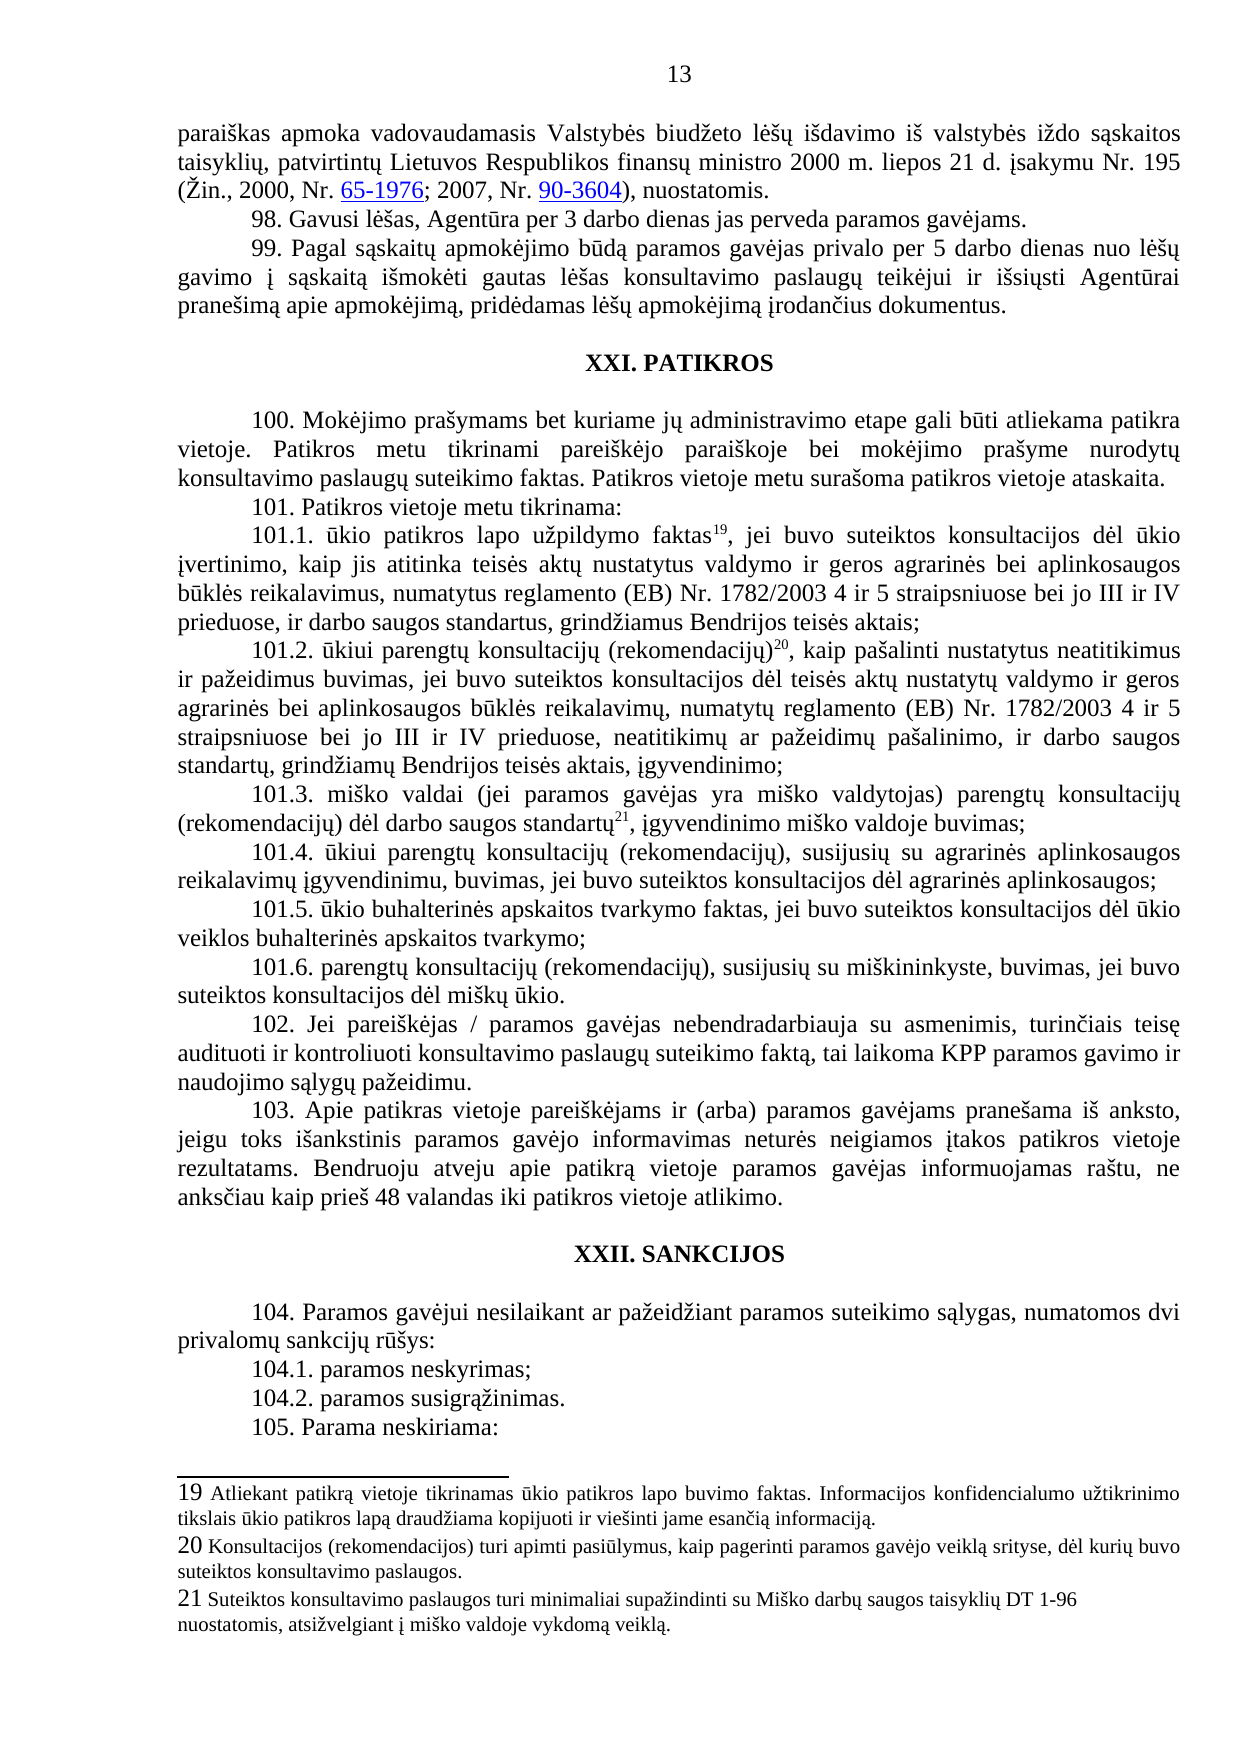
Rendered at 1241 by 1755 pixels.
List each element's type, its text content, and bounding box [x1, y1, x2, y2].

text 100. Mokėjimo prašymams bet kuriame jų administravimo etape gali būti atliekama patikra vietoje. Patikros metu tikrinami pareiškėjo paraiškoje bei mokėjimo prašyme nurodytų konsultavimo paslaugų suteikimo faktas. Patikros vietoje metu surašoma patikros vietoje ataskaita. [177, 406, 1181, 492]
text paraiškas apmoka vadovaudamasis Valstybės biudžeto lėšų išdavimo iš valstybės iždo sąskaitos taisyklių, patvirtintų Lietuvos Respublikos finansų ministro 2000 m. liepos 21 d. įsakymu Nr. 195 (Žin., 2000, Nr. 65-1976; 2007, Nr. 90-3604), nuostatomis. [177, 118, 1181, 204]
text Suteiktos konsultavimo paslaugos turi minimaliai supažindinti su Miško darbų saugos taisyklių DT 1-96 nuostatomis, atsižvelgiant į miško valdoje vykdomą veiklą. [177, 1583, 1181, 1636]
text XXI. PATIKROS [177, 348, 1181, 377]
text 102. Jei pareiškėjas / paramos gavėjas nebendradarbiauja su asmenimis, turinčiais teisę audituoti ir kontroliuoti konsultavimo paslaugų suteikimo faktą, tai laikoma KPP paramos gavimo ir naudojimo sąlygų pažeidimu. [177, 1009, 1181, 1096]
text 98. Gavusi lėšas, Agentūra per 3 darbo dienas jas perveda paramos gavėjams. [177, 204, 1181, 233]
text 101.3. miško valdai (jei paramos gavėjas yra miško valdytojas) parengtų konsultacijų (rekomendacijų) dėl darbo saugos standartų, įgyvendinimo miško valdoje buvimas; [177, 779, 1181, 837]
text XXII. SANKCIJOS [177, 1239, 1181, 1268]
text 105. Parama neskiriama: [177, 1412, 1181, 1441]
text 99. Pagal sąskaitų apmokėjimo būdą paramos gavėjas privalo per 5 darbo dienas nuo lėšų gavimo į sąskaitą išmokėti gautas lėšas konsultavimo paslaugų teikėjui ir išsiųsti Agentūrai pranešimą apie apmokėjimą, pridėdamas lėšų apmokėjimą įrodančius dokumentus. [177, 233, 1181, 319]
text Konsultacijos (rekomendacijos) turi apimti pasiūlymus, kaip pagerinti paramos gavėjo veiklą srityse, dėl kurių buvo suteiktos konsultavimo paslaugos. [177, 1530, 1181, 1583]
text 101.1. ūkio patikros lapo užpildymo faktas, jei buvo suteiktos konsultacijos dėl ūkio įvertinimo, kaip jis atitinka teisės aktų nustatytus valdymo ir geros agrarinės bei aplinkosaugos būklės reikalavimus, numatytus reglamento (EB) Nr. 1782/2003 4 ir 5 straipsniuose bei jo III ir IV prieduose, ir darbo saugos standartus, grindžiamus Bendrijos teisės aktais; [177, 521, 1181, 636]
text 104.2. paramos susigrąžinimas. [177, 1383, 1181, 1412]
text 103. Apie patikras vietoje pareiškėjams ir (arba) paramos gavėjams pranešama iš anksto, jeigu toks išankstinis paramos gavėjo informavimas neturės neigiamos įtakos patikros vietoje rezultatams. Bendruoju atveju apie patikrą vietoje paramos gavėjas informuojamas raštu, ne anksčiau kaip prieš 48 valandas iki patikros vietoje atlikimo. [177, 1096, 1181, 1211]
text 101.2. ūkiui parengtų konsultacijų (rekomendacijų), kaip pašalinti nustatytus neatitikimus ir pažeidimus buvimas, jei buvo suteiktos konsultacijos dėl teisės aktų nustatytų valdymo ir geros agrarinės bei aplinkosaugos būklės reikalavimų, numatytų reglamento (EB) Nr. 1782/2003 4 ir 5 straipsniuose bei jo III ir IV prieduose, neatitikimų ar pažeidimų pašalinimo, ir darbo saugos standartų, grindžiamų Bendrijos teisės aktais, įgyvendinimo; [177, 636, 1181, 779]
text 101.6. parengtų konsultacijų (rekomendacijų), susijusių su miškininkyste, buvimas, jei buvo suteiktos konsultacijos dėl miškų ūkio. [177, 952, 1181, 1009]
text Atliekant patikrą vietoje tikrinamas ūkio patikros lapo buvimo faktas. Informacijos konfidencialumo užtikrinimo tikslais ūkio patikros lapą draudžiama kopijuoti ir viešinti jame esančią informaciją. [177, 1477, 1181, 1530]
text 101. Patikros vietoje metu tikrinama: [177, 492, 1181, 521]
text 104.1. paramos neskyrimas; [177, 1354, 1181, 1383]
text 104. Paramos gavėjui nesilaikant ar pažeidžiant paramos suteikimo sąlygas, numatomos dvi privalomų sankcijų rūšys: [177, 1297, 1181, 1354]
text 101.4. ūkiui parengtų konsultacijų (rekomendacijų), susijusių su agrarinės aplinkosaugos reikalavimų įgyvendinimu, buvimas, jei buvo suteiktos konsultacijos dėl agrarinės aplinkosaugos; [177, 837, 1181, 894]
text 101.5. ūkio buhalterinės apskaitos tvarkymo faktas, jei buvo suteiktos konsultacijos dėl ūkio veiklos buhalterinės apskaitos tvarkymo; [177, 894, 1181, 952]
